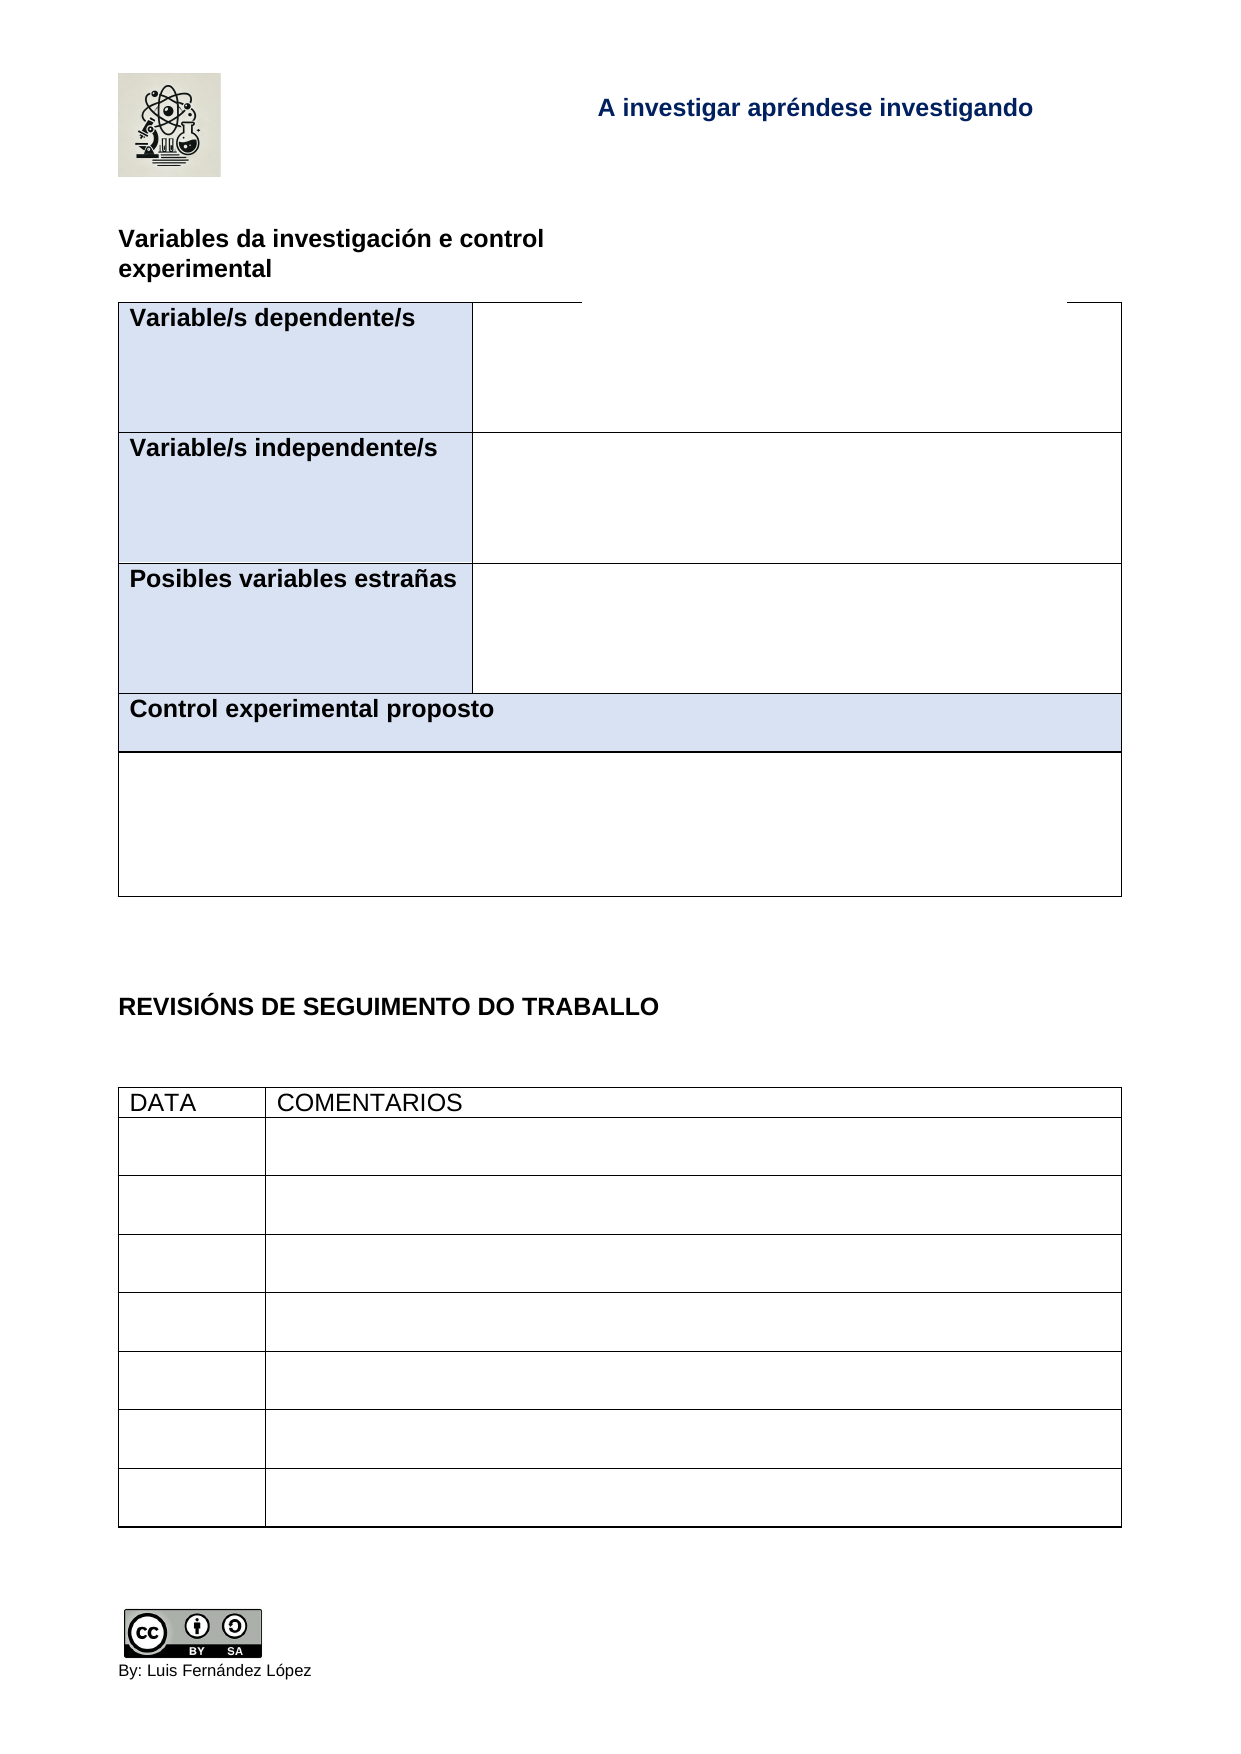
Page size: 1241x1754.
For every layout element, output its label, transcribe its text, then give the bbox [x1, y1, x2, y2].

table_cell [266, 1235, 1121, 1292]
table_header Variable/s dependente/s [119, 303, 472, 432]
table_cell [119, 1469, 265, 1526]
table_cell [119, 1293, 265, 1351]
table_cell [119, 1352, 265, 1409]
table_header DATA [119, 1088, 265, 1117]
table_cell [266, 1118, 1121, 1175]
table_cell [266, 1176, 1121, 1234]
table_cell [119, 1410, 265, 1468]
table_cell [119, 1118, 265, 1175]
table_cell [473, 564, 1121, 693]
table_cell [266, 1469, 1121, 1526]
table_header COMENTARIOS [266, 1088, 1121, 1117]
table_cell Control experimental proposto [119, 694, 1121, 751]
table_cell [266, 1352, 1121, 1409]
table_cell [473, 433, 1121, 562]
table_cell Variable/s independente/s [119, 433, 472, 562]
text Variables da investigación e control experimental [118, 224, 582, 283]
text [1067, 224, 1122, 283]
text REVISIÓNS DE SEGUIMENTO DO TRABALLO [118, 992, 1122, 1021]
table_cell [119, 753, 1121, 896]
table_cell Posibles variables estrañas [119, 564, 472, 693]
table_cell [266, 1410, 1121, 1468]
table_cell [119, 1176, 265, 1234]
table_header [473, 303, 1121, 432]
table_cell [119, 1235, 265, 1292]
table_cell [266, 1293, 1121, 1351]
